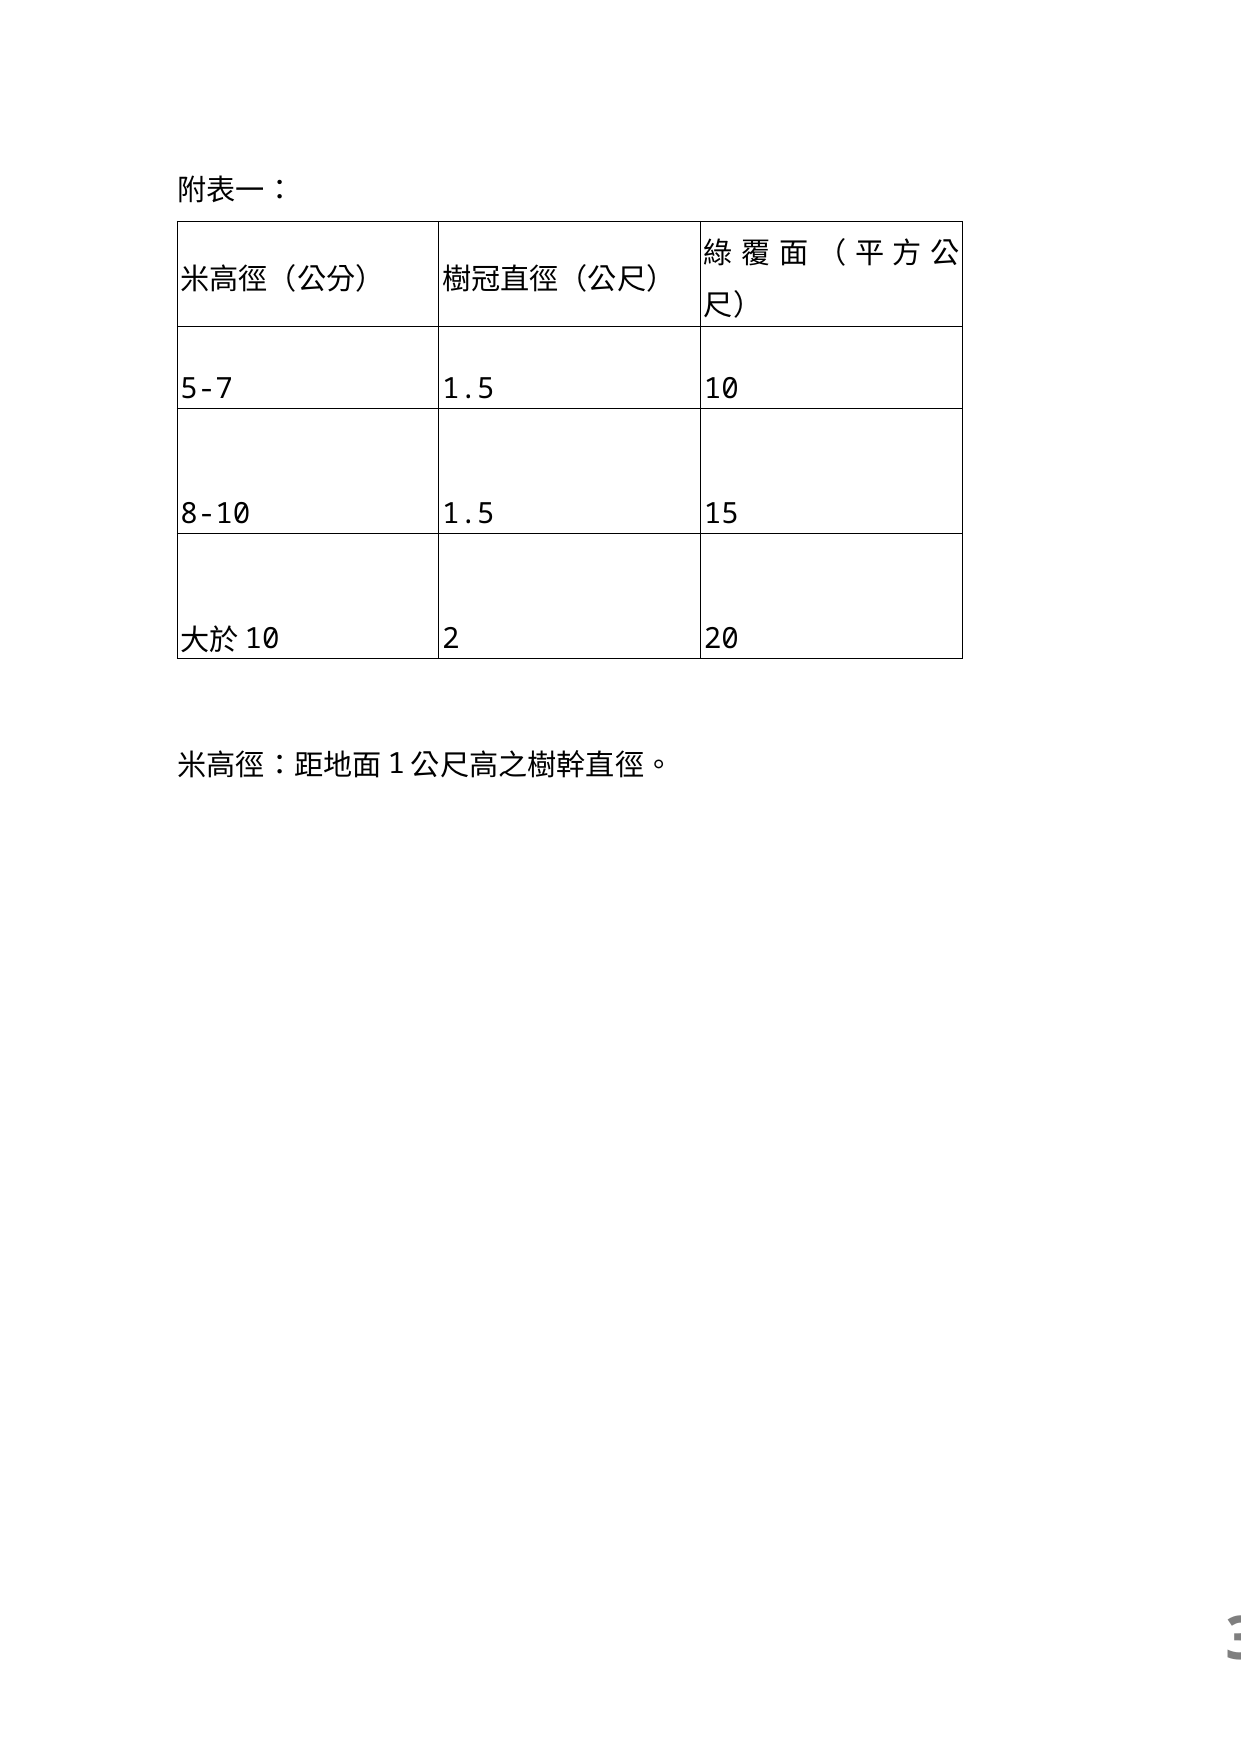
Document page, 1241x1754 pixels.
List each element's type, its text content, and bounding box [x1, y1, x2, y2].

table_cell 15 [701, 409, 962, 533]
table_cell 1.5 [439, 409, 700, 533]
text 3 [1096, 1594, 1225, 1677]
table_cell 大於10 [178, 534, 438, 658]
text 米高徑：距地面1公尺高之樹幹直徑。 [177, 721, 1092, 783]
table_cell 8-10 [178, 409, 438, 533]
table_cell 5-7 [178, 327, 438, 408]
table_header 米高徑（公分） [178, 222, 438, 326]
table_cell 2 [439, 534, 700, 658]
table_cell 20 [701, 534, 962, 658]
text 附表一： [177, 158, 1092, 210]
table_header 綠覆面（平方公尺） [701, 222, 962, 326]
table_header 樹冠直徑（公尺） [439, 222, 700, 326]
table_cell 10 [701, 327, 962, 408]
table_cell 1.5 [439, 327, 700, 408]
